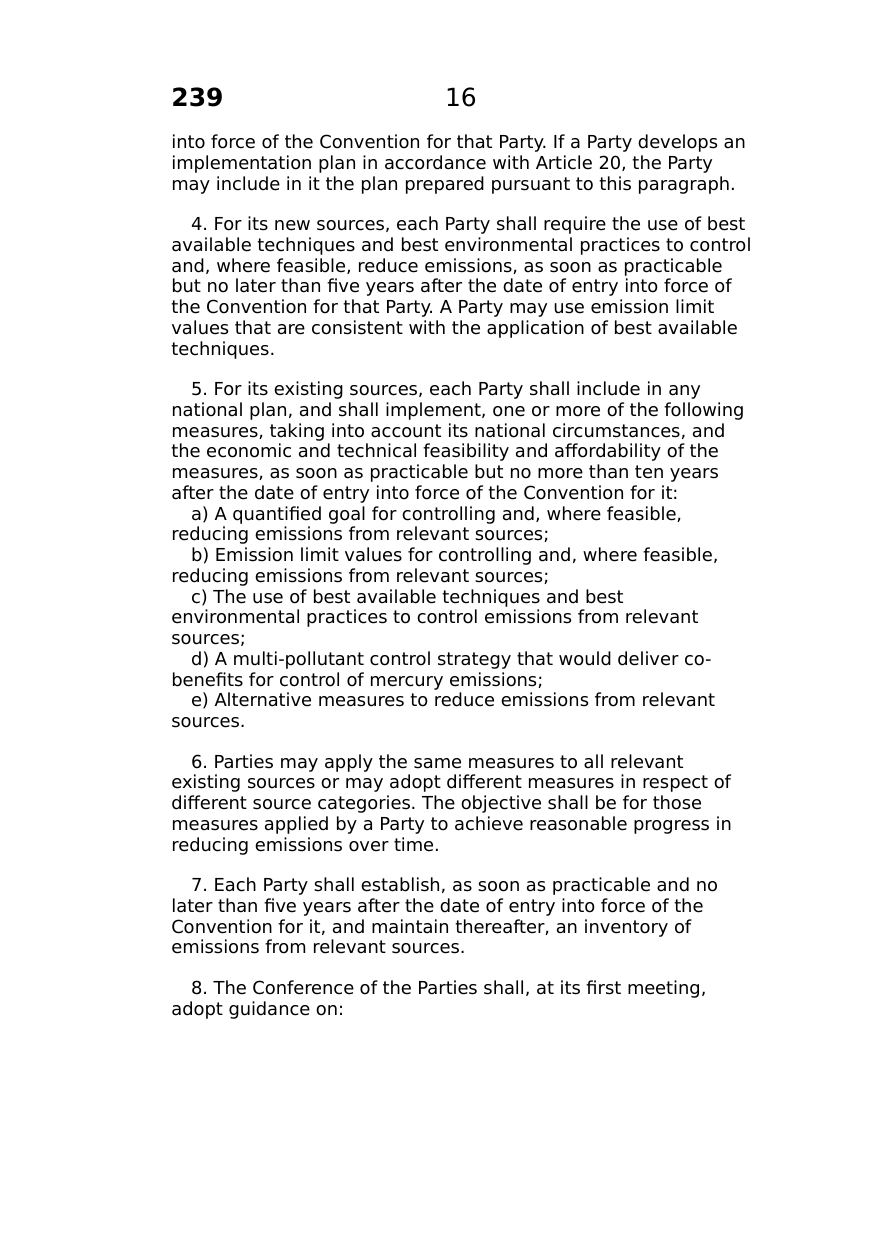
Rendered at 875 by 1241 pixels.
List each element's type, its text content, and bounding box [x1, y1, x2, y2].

text 7. Each Party shall establish, as soon as practicable and no later than five years after the date of entry into force of the Convention for it, and maintain thereafter, an inventory of emissions from relevant sources. [171, 875, 756, 958]
text into force of the Convention for that Party. If a Party develops an implementation plan in accordance with Article 20, the Party may include in it the plan prepared pursuant to this paragraph. [171, 132, 756, 194]
text 5. For its existing sources, each Party shall include in any national plan, and shall implement, one or more of the following measures, taking into account its national circumstances, and the economic and technical feasibility and affordability of the measures, as soon as practicable but no more than ten years after the date of entry into force of the Convention for it: [171, 379, 756, 503]
text 8. The Conference of the Parties shall, at its first meeting, adopt guidance on: [171, 978, 756, 1019]
text b) Emission limit values for controlling and, where feasible, reducing emissions from relevant sources; [171, 545, 756, 586]
text c) The use of best available techniques and best environmental practices to control emissions from relevant sources; [171, 586, 756, 649]
text e) Alternative measures to reduce emissions from relevant sources. [171, 690, 756, 732]
text d) A multi-pollutant control strategy that would deliver co-benefits for control of mercury emissions; [171, 649, 756, 690]
text 4. For its new sources, each Party shall require the use of best available techniques and best environmental practices to control and, where feasible, reduce emissions, as soon as practicable but no later than five years after the date of entry into force of the Convention for that Party. A Party may use emission limit values that are consistent with the application of best available techniques. [171, 214, 756, 359]
text 6. Parties may apply the same measures to all relevant existing sources or may adopt different measures in respect of different source categories. The objective shall be for those measures applied by a Party to achieve reasonable progress in reducing emissions over time. [171, 752, 756, 855]
text a) A quantified goal for controlling and, where feasible, reducing emissions from relevant sources; [171, 503, 756, 545]
